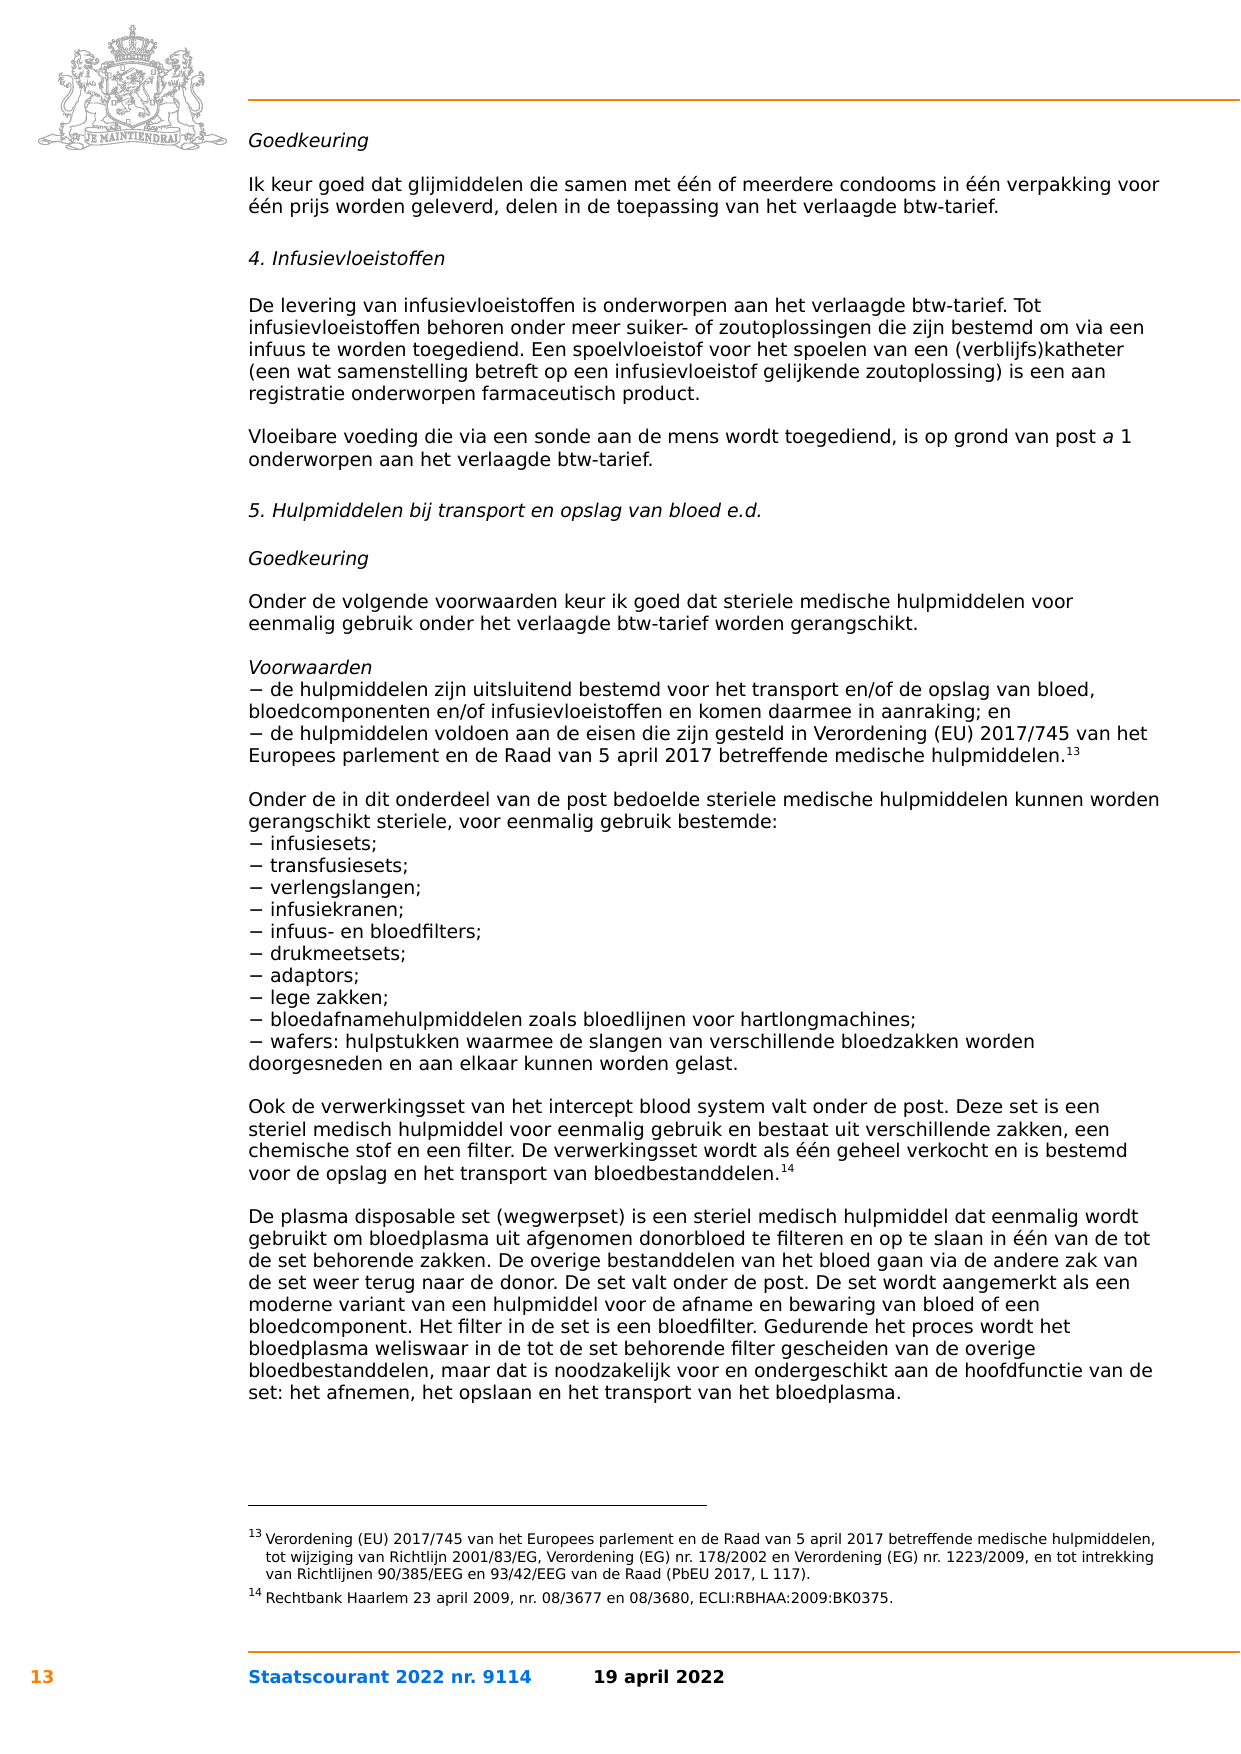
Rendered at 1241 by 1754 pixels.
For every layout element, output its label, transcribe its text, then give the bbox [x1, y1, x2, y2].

subtitle Goedkeuring [248, 130, 1163, 152]
text Onder de volgende voorwaarden keur ik goed dat steriele medische hulpmiddelen voor eenmalig gebruik onder het verlaagde btw-tarief worden gerangschikt. [248, 591, 1163, 635]
picture [38, 25, 227, 150]
text − de hulpmiddelen zijn uitsluitend bestemd voor het transport en/of de opslag van bloed, bloedcomponenten en/of infusievloeistoffen en komen daarmee in aanraking; en [248, 679, 1163, 723]
text − lege zakken; [248, 987, 1163, 1009]
text − adaptors; [248, 965, 1163, 987]
subtitle 5. Hulpmiddelen bij transport en opslag van bloed e.d. [248, 500, 1163, 522]
text De plasma disposable set (wegwerpset) is een steriel medisch hulpmiddel dat eenmalig wordt gebruikt om bloedplasma uit afgenomen donorbloed te filteren en op te slaan in één van de tot de set behorende zakken. De overige bestanddelen van het bloed gaan via de andere zak van de set weer terug naar de donor. De set valt onder de post. De set wordt aangemerkt als een moderne variant van een hulpmiddel voor de afname en bewaring van bloed of een bloedcomponent. Het filter in de set is een bloedfilter. Gedurende het proces wordt het bloedplasma weliswaar in de tot de set behorende filter gescheiden van de overige bloedbestanddelen, maar dat is noodzakelijk voor en ondergeschikt aan de hoofdfunctie van de set: het afnemen, het opslaan en het transport van het bloedplasma. [248, 1206, 1163, 1404]
text − infuus- en bloedfilters; [248, 921, 1163, 943]
text − infusiesets; [248, 833, 1163, 855]
text Ik keur goed dat glijmiddelen die samen met één of meerdere condooms in één verpakking voor één prijs worden geleverd, delen in de toepassing van het verlaagde btw-tarief. [248, 174, 1163, 218]
text − drukmeetsets; [248, 943, 1163, 965]
text Onder de in dit onderdeel van de post bedoelde steriele medische hulpmiddelen kunnen worden gerangschikt steriele, voor eenmalig gebruik bestemde: [248, 789, 1163, 833]
text − transfusiesets; [248, 855, 1163, 877]
text De levering van infusievloeistoffen is onderworpen aan het verlaagde btw-tarief. Tot infusievloeistoffen behoren onder meer suiker- of zoutoplossingen die zijn bestemd om via een infuus te worden toegediend. Een spoelvloeistof voor het spoelen van een (verblijfs)katheter (een wat samenstelling betreft op een infusievloeistof gelijkende zoutoplossing) is een aan registratie onderworpen farmaceutisch product. [248, 295, 1163, 404]
text Ook de verwerkingsset van het intercept blood system valt onder de post. Deze set is een steriel medisch hulpmiddel voor eenmalig gebruik en bestaat uit verschillende zakken, een chemische stof en een filter. De verwerkingsset wordt als één geheel verkocht en is bestemd voor de opslag en het transport van bloedbestanddelen. [248, 1096, 1163, 1184]
text Verordening (EU) 2017/745 van het Europees parlement en de Raad van 5 april 2017 betreffende medische hulpmiddelen, tot wijziging van Richtlijn 2001/83/EG, Verordening (EG) nr. 178/2002 en Verordening (EG) nr. 1223/2009, en tot intrekking van Richtlijnen 90/385/EEG en 93/42/EEG van de Raad (PbEU 2017, L 117). [248, 1527, 1163, 1583]
text − de hulpmiddelen voldoen aan de eisen die zijn gesteld in Verordening (EU) 2017/745 van het Europees parlement en de Raad van 5 april 2017 betreffende medische hulpmiddelen. [248, 723, 1163, 767]
text − bloedafnamehulpmiddelen zoals bloedlijnen voor hartlongmachines; [248, 1009, 1163, 1031]
text − infusiekranen; [248, 899, 1163, 921]
text Rechtbank Haarlem 23 april 2009, nr. 08/3677 en 08/3680, ECLI:RBHAA:2009:BK0375. [248, 1586, 1163, 1608]
text − verlengslangen; [248, 877, 1163, 899]
text − wafers: hulpstukken waarmee de slangen van verschillende bloedzakken worden doorgesneden en aan elkaar kunnen worden gelast. [248, 1031, 1163, 1074]
subtitle Voorwaarden [248, 657, 1163, 679]
text Vloeibare voeding die via een sonde aan de mens wordt toegediend, is op grond van post a 1 onderworpen aan het verlaagde btw-tarief. [248, 426, 1163, 470]
subtitle Goedkeuring [248, 547, 1163, 569]
subtitle 4. Infusievloeistoffen [248, 248, 1163, 270]
